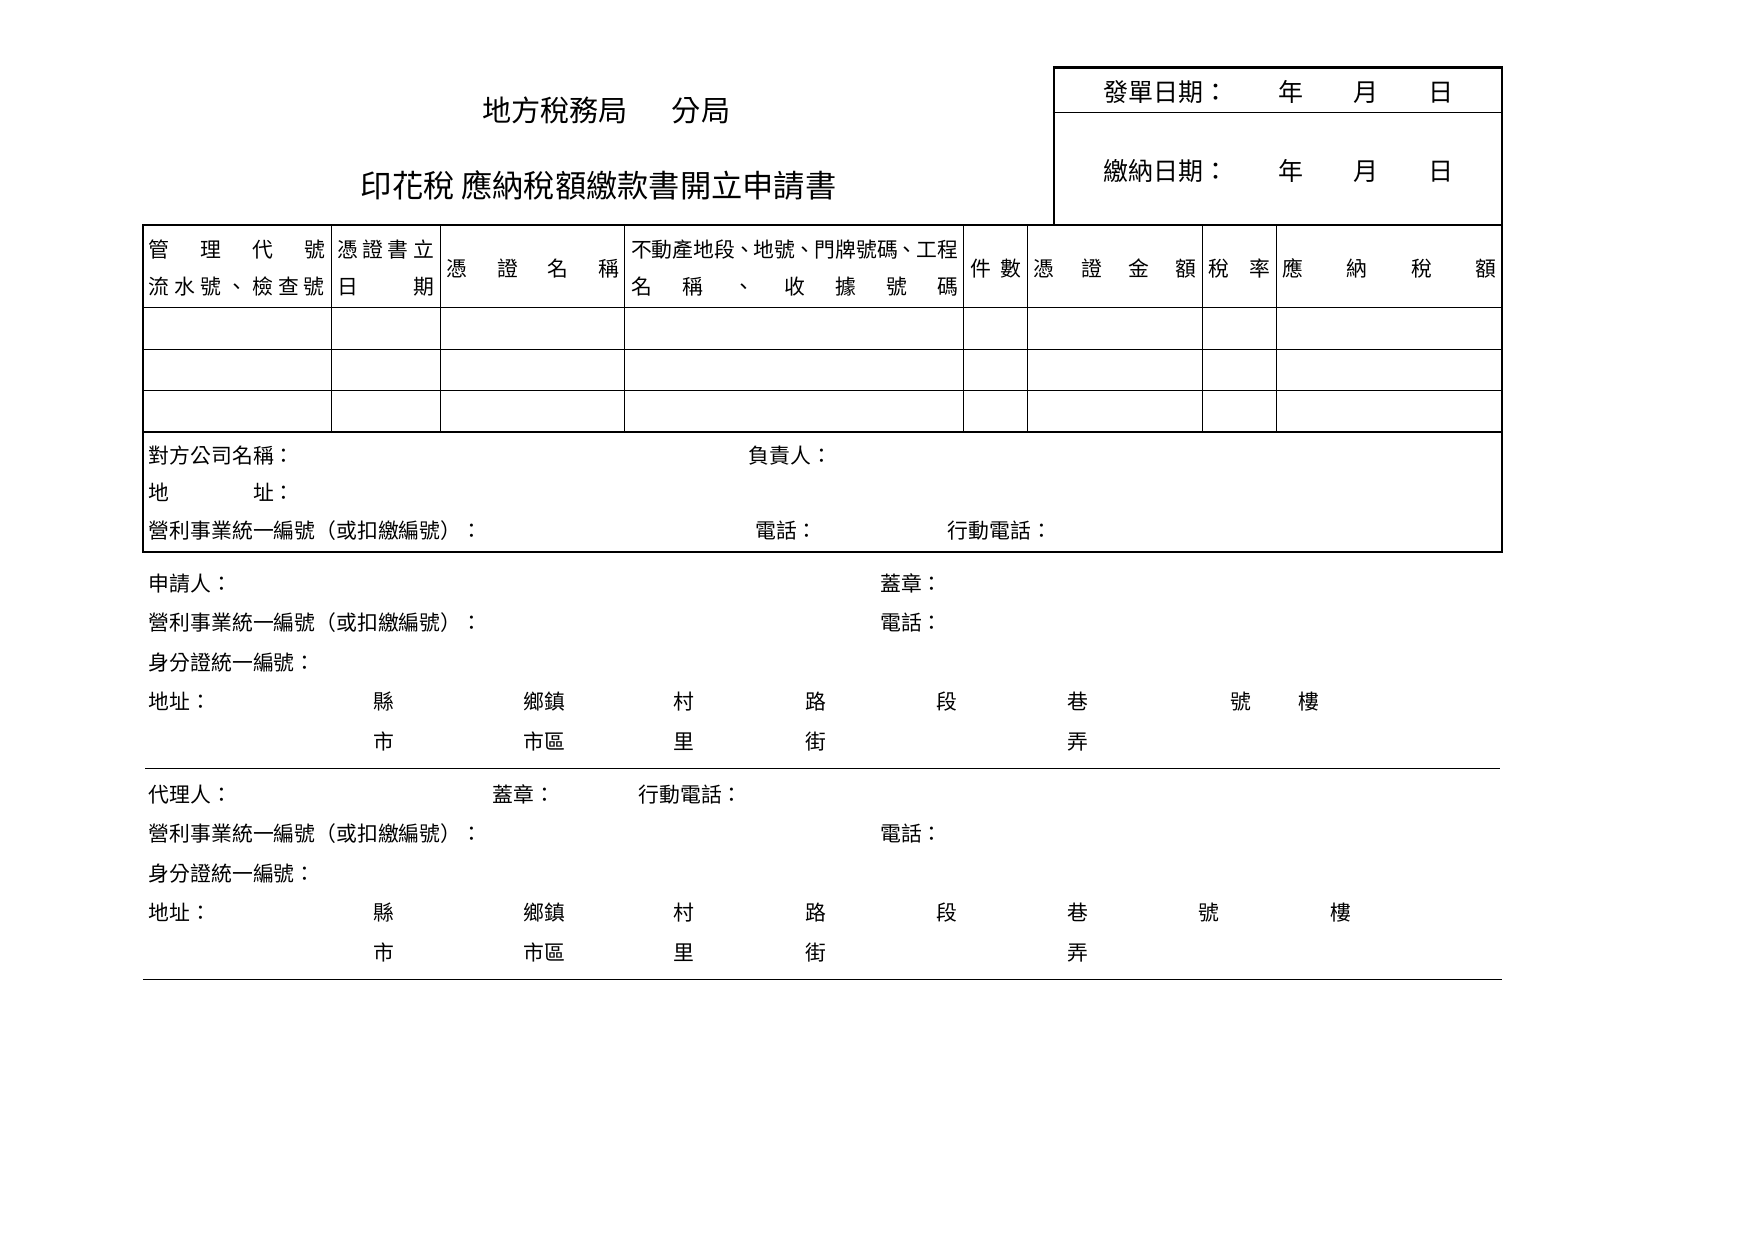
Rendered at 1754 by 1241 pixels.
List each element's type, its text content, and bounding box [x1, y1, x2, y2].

table_cell 不動產地段、地號、門牌號碼、工程名稱、收據號碼 [625, 226, 963, 307]
table_cell [144, 391, 331, 431]
table_cell [144, 350, 331, 390]
table_cell [441, 391, 624, 431]
table_cell [1203, 391, 1276, 431]
table_cell 繳納日期： 年 月 日 [1055, 113, 1501, 224]
table_cell [1028, 308, 1202, 349]
table_header 地方稅務局 分局 印花稅 應納稅額繳款書開立申請書 [143, 66, 1053, 224]
table_cell [144, 308, 331, 349]
table_cell [441, 350, 624, 390]
table_cell 憑證書立日期 [332, 226, 440, 307]
table_cell [1277, 391, 1501, 431]
table_cell [964, 391, 1027, 431]
table_header 發單日期： 年 月 日 [1055, 69, 1501, 112]
table_cell 憑證名稱 [441, 226, 624, 307]
table_cell 稅率 [1203, 226, 1276, 307]
table_cell [1028, 391, 1202, 431]
table_cell 對方公司名稱： 負責人： 地 址： 營利事業統一編號（或扣繳編號）： 電話： 行動電話： [144, 433, 1501, 551]
table_cell [964, 308, 1027, 349]
table_cell [1277, 308, 1501, 349]
table_cell [625, 350, 963, 390]
table_cell 憑證金額 [1028, 226, 1202, 307]
table_cell [1277, 350, 1501, 390]
table_cell 應納稅額 [1277, 226, 1501, 307]
table_cell 申請人： 蓋章： 營利事業統一編號（或扣繳編號）： 電話： 身分證統一編號： 地址： 縣 鄉鎮 村 路 段 巷 號 樓 市 市區 里 街 弄 [143, 553, 1502, 768]
table_cell [332, 308, 440, 349]
table_cell [332, 350, 440, 390]
table_cell 代理人： 蓋章： 行動電話： 營利事業統一編號（或扣繳編號）： 電話： 身分證統一編號： 地址： 縣 鄉鎮 村 路 段 巷 號 樓 市 市區 里 街 弄 [143, 768, 1502, 979]
table_cell [1203, 350, 1276, 390]
table_cell [964, 350, 1027, 390]
table_cell [1028, 350, 1202, 390]
table_cell [625, 391, 963, 431]
table_cell [332, 391, 440, 431]
table_cell [441, 308, 624, 349]
table_cell 件數 [964, 226, 1027, 307]
table_cell [1203, 308, 1276, 349]
table_cell [625, 308, 963, 349]
table_cell 管理代號 流水號、檢查號 [144, 226, 331, 307]
